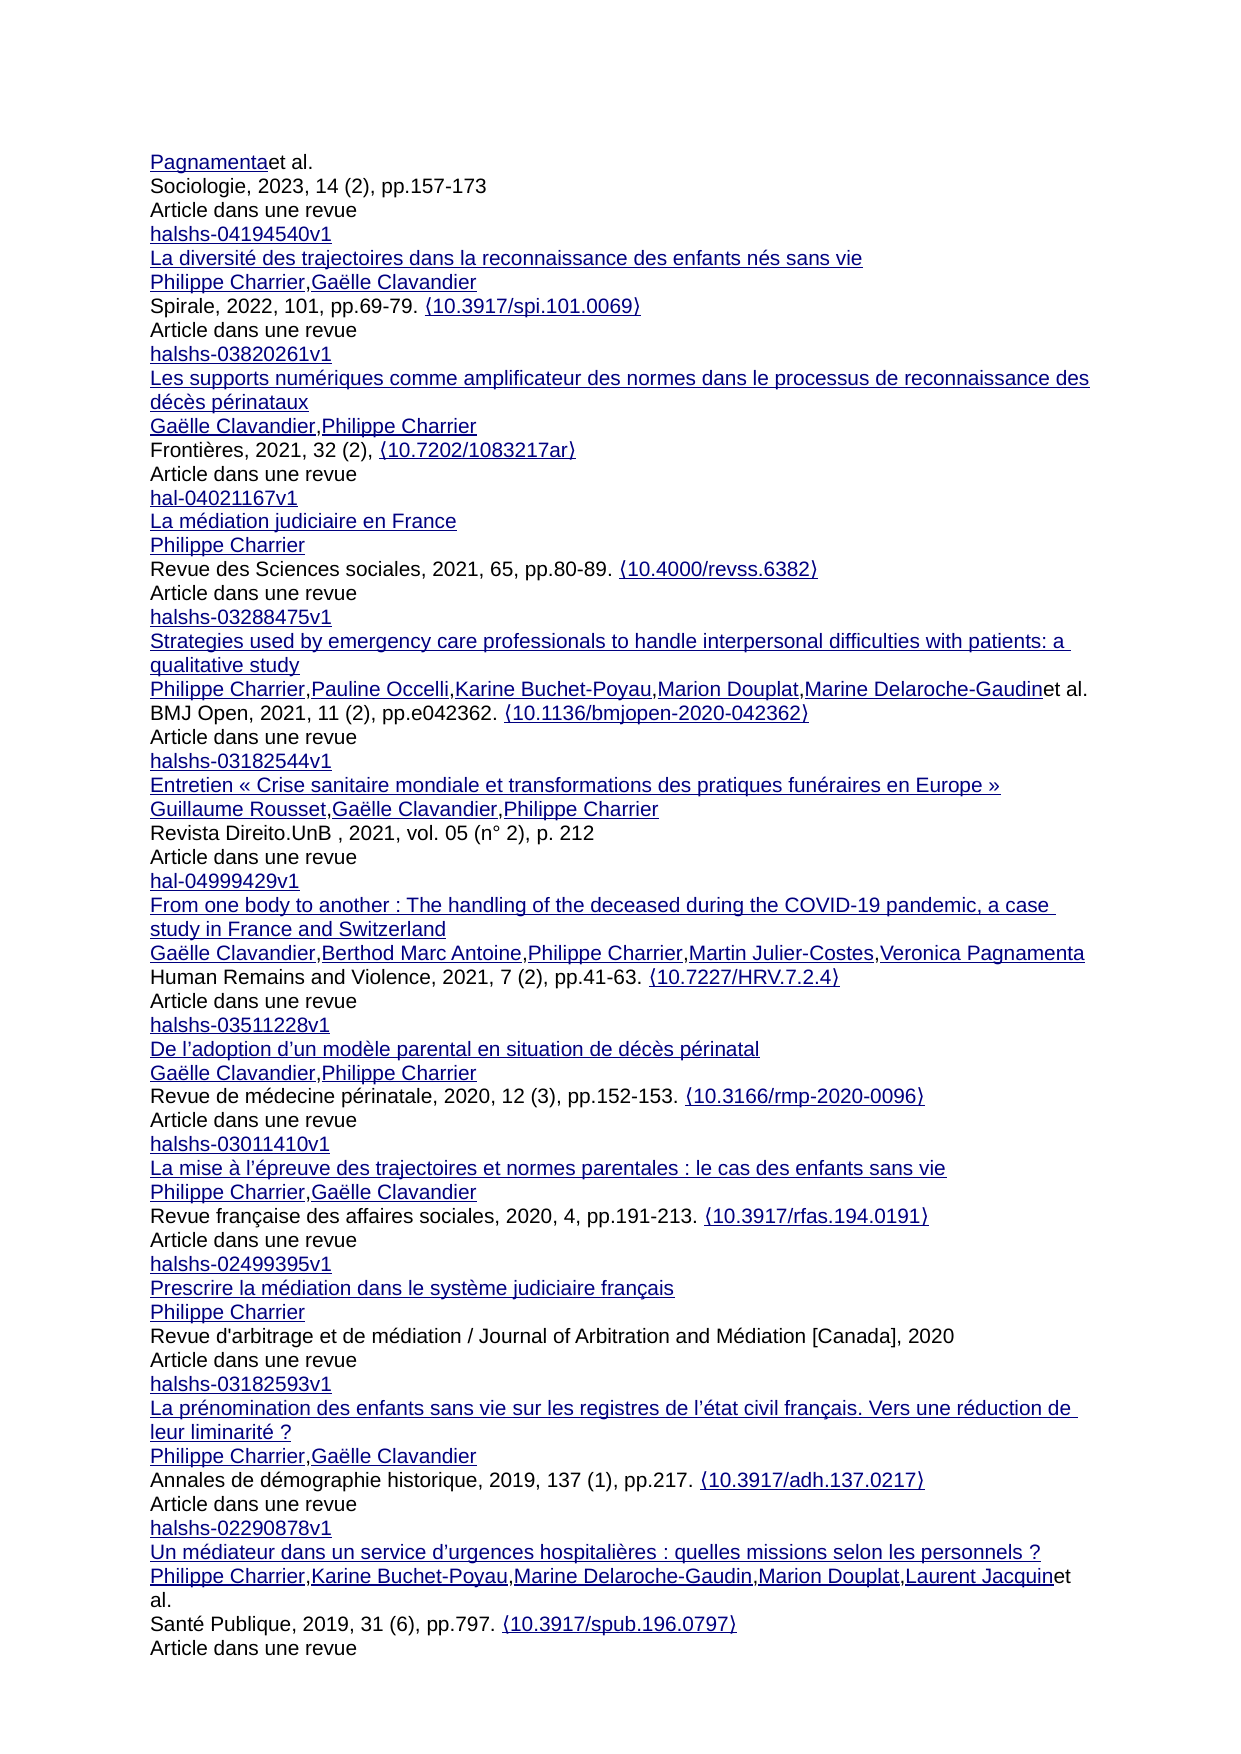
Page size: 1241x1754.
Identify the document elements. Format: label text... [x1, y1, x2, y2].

table_cell La prénomination des enfants sans vie sur les registres de l’état civil français. Vers une réduction de leur liminarité ? Philippe Charrier,Gaëlle Clavandier Annales de démographie historique, 2019, 137 (1), pp.217. ⟨10.3917/adh.137.0217⟩ Article dans une revue halshs-02290878v1 [150, 1396, 1090, 1539]
table_cell La mise à l’épreuve des trajectoires et normes parentales : le cas des enfants sans vie Philippe Charrier,Gaëlle Clavandier Revue française des affaires sociales, 2020, 4, pp.191-213. ⟨10.3917/rfas.194.0191⟩ Article dans une revue halshs-02499395v1 [150, 1156, 1090, 1276]
table_cell Pagnamentaet al. Sociologie, 2023, 14 (2), pp.157-173 Article dans une revue halshs-04194540v1 [150, 150, 1090, 246]
table_cell De l’adoption d’un modèle parental en situation de décès périnatal Gaëlle Clavandier,Philippe Charrier Revue de médecine périnatale, 2020, 12 (3), pp.152-153. ⟨10.3166/rmp-2020-0096⟩ Article dans une revue halshs-03011410v1 [150, 1036, 1090, 1156]
table_cell décès périnataux Gaëlle Clavandier,Philippe Charrier Frontières, 2021, 32 (2), ⟨10.7202/1083217ar⟩ Article dans une revue hal-04021167v1 [150, 388, 1090, 509]
table_cell Strategies used by emergency care professionals to handle interpersonal difficulties with patients: a qualitative study Philippe Charrier,Pauline Occelli,Karine Buchet-Poyau,Marion Douplat,Marine Delaroche-Gaudinet al. BMJ Open, 2021, 11 (2), pp.e042362. ⟨10.1136/bmjopen-2020-042362⟩ Article dans une revue halshs-03182544v1 [150, 629, 1090, 773]
table_cell La diversité des trajectoires dans la reconnaissance des enfants nés sans vie Philippe Charrier,Gaëlle Clavandier Spirale, 2022, 101, pp.69-79. ⟨10.3917/spi.101.0069⟩ Article dans une revue halshs-03820261v1 [150, 246, 1090, 366]
table_cell Les supports numériques comme amplificateur des normes dans le processus de reconnaissance des [150, 366, 1090, 387]
table_cell Un médiateur dans un service d’urgences hospitalières : quelles missions selon les personnels ? Philippe Charrier,Karine Buchet-Poyau,Marine Delaroche-Gaudin,Marion Douplat,Laurent Jacquinet al. Santé Publique, 2019, 31 (6), pp.797. ⟨10.3917/spub.196.0797⟩ Article dans une revue [150, 1540, 1090, 1659]
table_cell Entretien « Crise sanitaire mondiale et transformations des pratiques funéraires en Europe » Guillaume Rousset,Gaëlle Clavandier,Philippe Charrier Revista Direito.UnB , 2021, vol. 05 (n° 2), p. 212 Article dans une revue hal-04999429v1 [150, 773, 1090, 893]
table_cell From one body to another : The handling of the deceased during the COVID-19 pandemic, a case study in France and Switzerland Gaëlle Clavandier,Berthod Marc Antoine,Philippe Charrier,Martin Julier-Costes,Veronica Pagnamenta Human Remains and Violence, 2021, 7 (2), pp.41-63. ⟨10.7227/HRV.7.2.4⟩ Article dans une revue halshs-03511228v1 [150, 893, 1090, 1036]
table_cell Prescrire la médiation dans le système judiciaire français Philippe Charrier Revue d'arbitrage et de médiation / Journal of Arbitration and Médiation [Canada], 2020 Article dans une revue halshs-03182593v1 [150, 1276, 1090, 1396]
table_cell La médiation judiciaire en France Philippe Charrier Revue des Sciences sociales, 2021, 65, pp.80-89. ⟨10.4000/revss.6382⟩ Article dans une revue halshs-03288475v1 [150, 509, 1090, 629]
